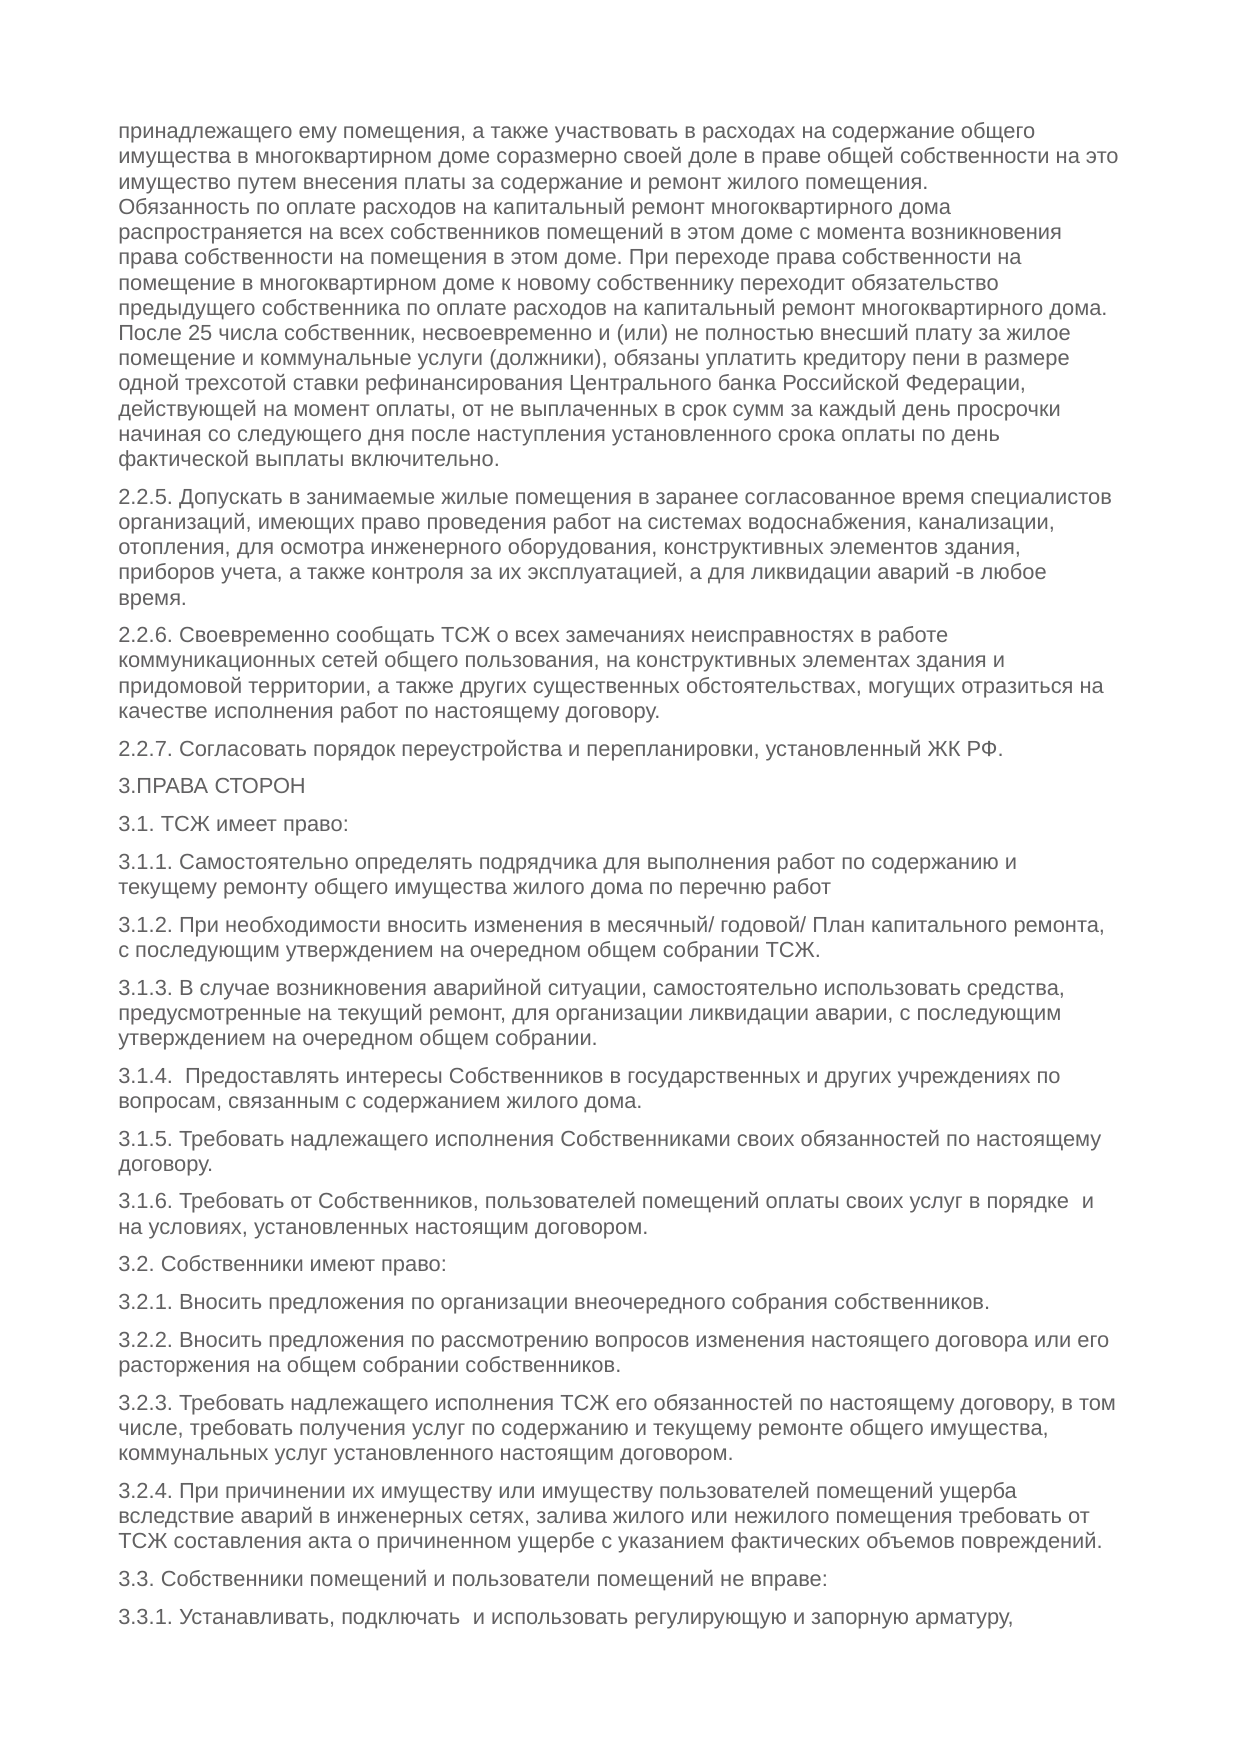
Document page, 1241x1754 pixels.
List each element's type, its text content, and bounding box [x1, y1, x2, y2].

text 3.2.3. Требовать надлежащего исполнения ТСЖ его обязанностей по настоящему договору, в том числе, требовать получения услуг по содержанию и текущему ремонте общего имущества, коммунальных услуг установленного настоящим договором. [118, 1389, 1122, 1465]
text 3.2. Собственники имеют право: [118, 1251, 1122, 1276]
text 2.2.6. Своевременно сообщать ТСЖ о всех замечаниях неисправностях в работе коммуникационных сетей общего пользования, на конструктивных элементах здания и придомовой территории, а также других существенных обстоятельствах, могущих отразиться на качестве исполнения работ по настоящему договору. [118, 622, 1122, 723]
text 2.2.5. Допускать в занимаемые жилые помещения в заранее согласованное время специалистов организаций, имеющих право проведения работ на системах водоснабжения, канализации, отопления, для осмотра инженерного оборудования, конструктивных элементов здания, приборов учета, а также контроля за их эксплуатацией, а для ликвидации аварий -в любое время. [118, 483, 1122, 609]
text 3.3. Собственники помещений и пользователи помещений не вправе: [118, 1566, 1122, 1591]
text 3.1.4. Предоставлять интересы Собственников в государственных и других учреждениях по вопросам, связанным с содержанием жилого дома. [118, 1062, 1122, 1113]
text 3.1.2. При необходимости вносить изменения в месячный/ годовой/ План капитального ремонта, с последующим утверждением на очередном общем собрании ТСЖ. [118, 911, 1122, 962]
text 3.ПРАВА СТОРОН [118, 773, 1122, 798]
text принадлежащего ему помещения, а также участвовать в расходах на содержание общего имущества в многоквартирном доме соразмерно своей доле в праве общей собственности на это имущество путем внесения платы за содержание и ремонт жилого помещения. Обязанность по оплате расходов на капитальный ремонт многоквартирного дома распространяется на всех собственников помещений в этом доме с момента возникновения права собственности на помещения в этом доме. При переходе права собственности на помещение в многоквартирном доме к новому собственнику переходит обязательство предыдущего собственника по оплате расходов на капитальный ремонт многоквартирного дома. После 25 числа собственник, несвоевременно и (или) не полностью внесший плату за жилое помещение и коммунальные услуги (должники), обязаны уплатить кредитору пени в размере одной трехсотой ставки рефинансирования Центрального банка Российской Федерации, действующей на момент оплаты, от не выплаченных в срок сумм за каждый день просрочки начиная со следующего дня после наступления установленного срока оплаты по день фактической выплаты включительно. [118, 118, 1122, 471]
text 3.3.1. Устанавливать, подключать и использовать регулирующую и запорную арматуру, [118, 1603, 1122, 1629]
text 3.1. ТСЖ имеет право: [118, 811, 1122, 836]
text 3.2.1. Вносить предложения по организации внеочередного собрания собственников. [118, 1289, 1122, 1314]
text 3.1.6. Требовать от Собственников, пользователей помещений оплаты своих услуг в порядке и на условиях, установленных настоящим договором. [118, 1188, 1122, 1239]
text 3.1.3. В случае возникновения аварийной ситуации, самостоятельно использовать средства, предусмотренные на текущий ремонт, для организации ликвидации аварии, с последующим утверждением на очередном общем собрании. [118, 974, 1122, 1050]
text 3.2.2. Вносить предложения по рассмотрению вопросов изменения настоящего договора или его расторжения на общем собрании собственников. [118, 1327, 1122, 1377]
text 2.2.7. Согласовать порядок переустройства и перепланировки, установленный ЖК РФ. [118, 735, 1122, 761]
text 3.1.5. Требовать надлежащего исполнения Собственниками своих обязанностей по настоящему договору. [118, 1125, 1122, 1176]
text 3.2.4. При причинении их имуществу или имуществу пользователей помещений ущерба вследствие аварий в инженерных сетях, залива жилого или нежилого помещения требовать от ТСЖ составления акта о причиненном ущербе с указанием фактических объемов повреждений. [118, 1478, 1122, 1553]
text 3.1.1. Самостоятельно определять подрядчика для выполнения работ по содержанию и текущему ремонту общего имущества жилого дома по перечню работ [118, 848, 1122, 899]
